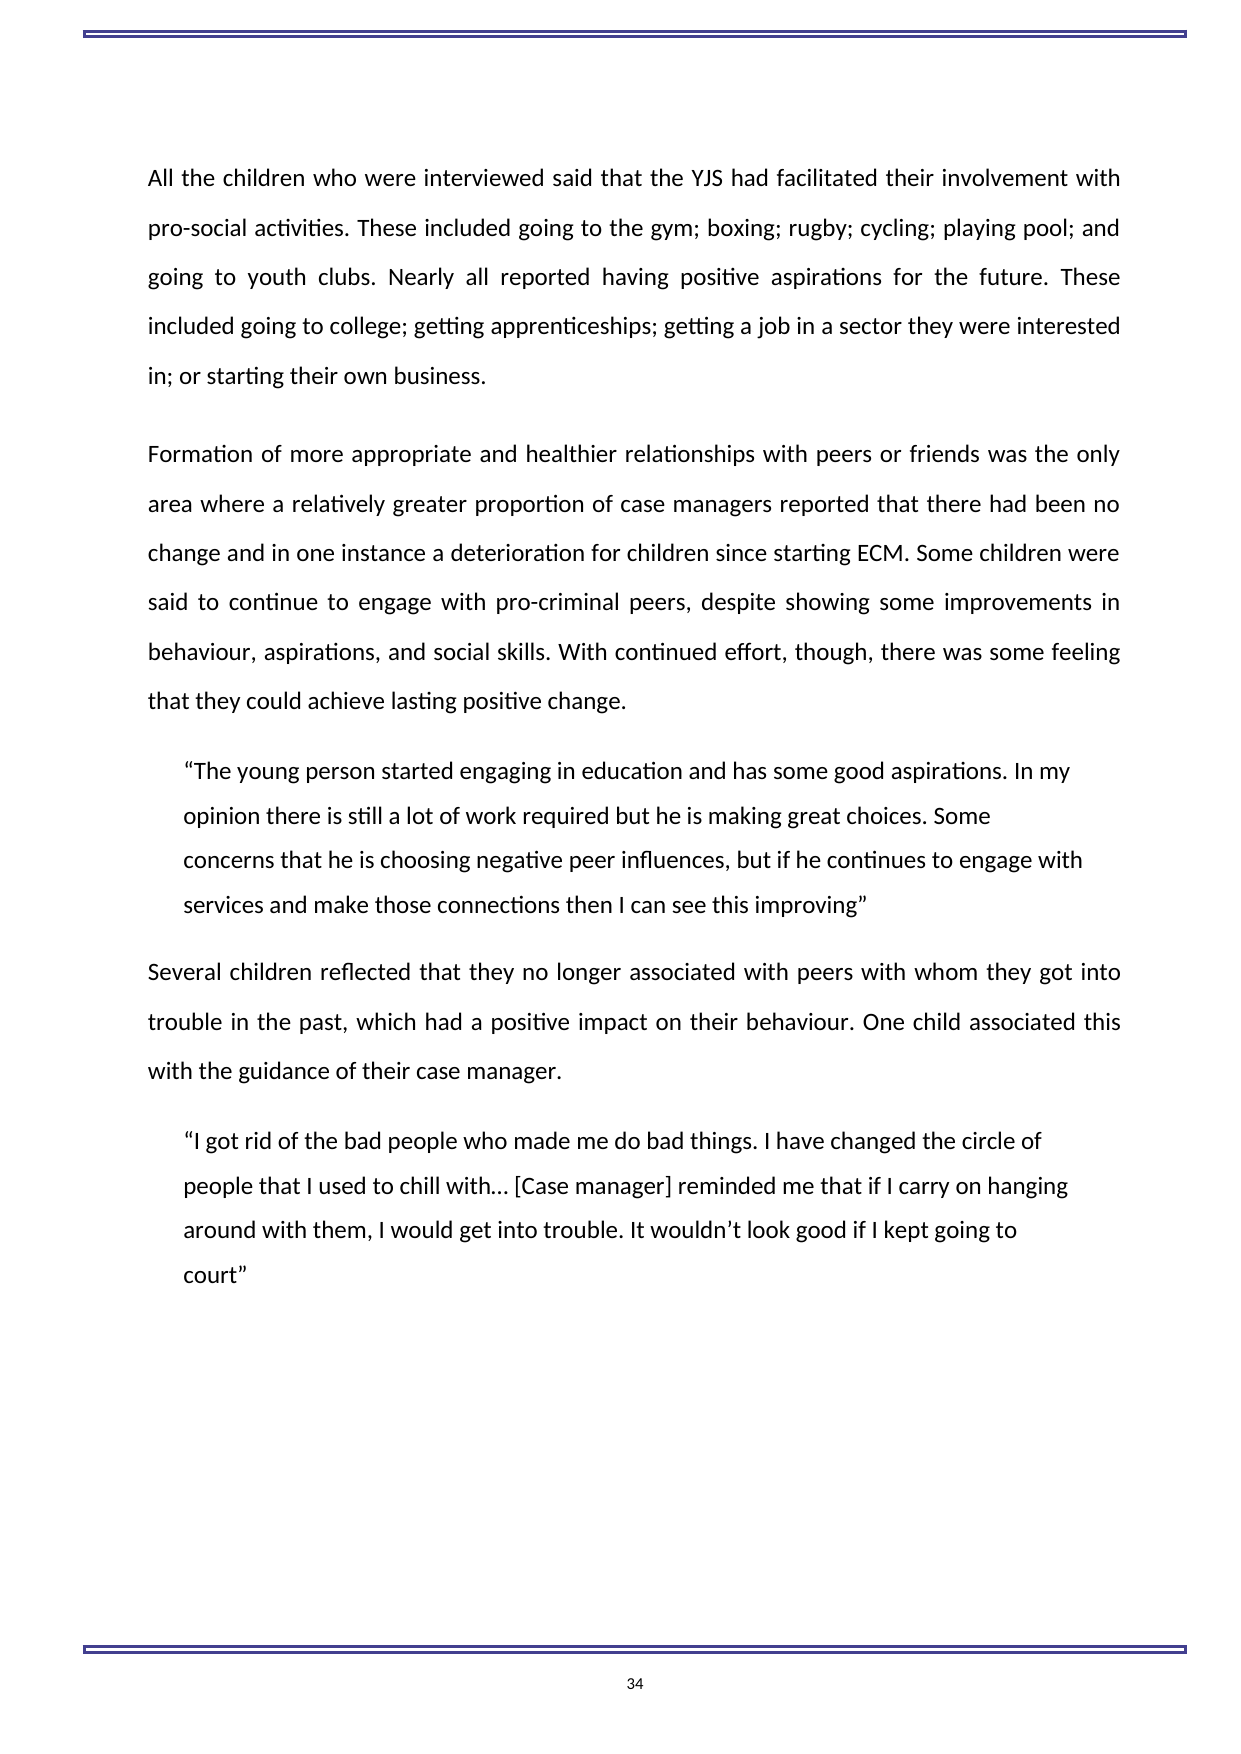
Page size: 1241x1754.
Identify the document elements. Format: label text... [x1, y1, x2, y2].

text Several children reflected that they no longer associated with peers with whom they got into trouble in the past, which had a positive impact on their behaviour. One child associated this with the guidance of their case manager. [148, 956, 1122, 1098]
text Formation of more appropriate and healthier relationships with peers or friends was the only area where a relatively greater proportion of case managers reported that there had been no change and in one instance a deterioration for children since starting ECM. Some children were said to continue to engage with pro-criminal peers, despite showing some improvements in behaviour, aspirations, and social skills. With continued effort, though, there was some feeling that they could achieve lasting positive change. [148, 438, 1122, 728]
text All the children who were interviewed said that the YJS had facilitated their involvement with pro-social activities. These included going to the gym; boxing; rugby; cycling; playing pool; and going to youth clubs. Nearly all reported having positive aspirations for the future. These included going to college; getting apprenticeships; getting a job in a sector they were interested in; or starting their own business. [148, 162, 1122, 403]
text “I got rid of the bad people who made me do bad things. I have changed the circle of people that I used to chill with… [Case manager] reminded me that if I carry on hanging around with them, I would get into trouble. It wouldn’t look good if I kept going to court” [183, 1125, 1087, 1299]
text “The young person started engaging in education and has some good aspirations. In my opinion there is still a lot of work required but he is making great choices. Some concerns that he is choosing negative peer influences, but if he continues to engage with services and make those connections then I can see this improving” [183, 756, 1087, 929]
